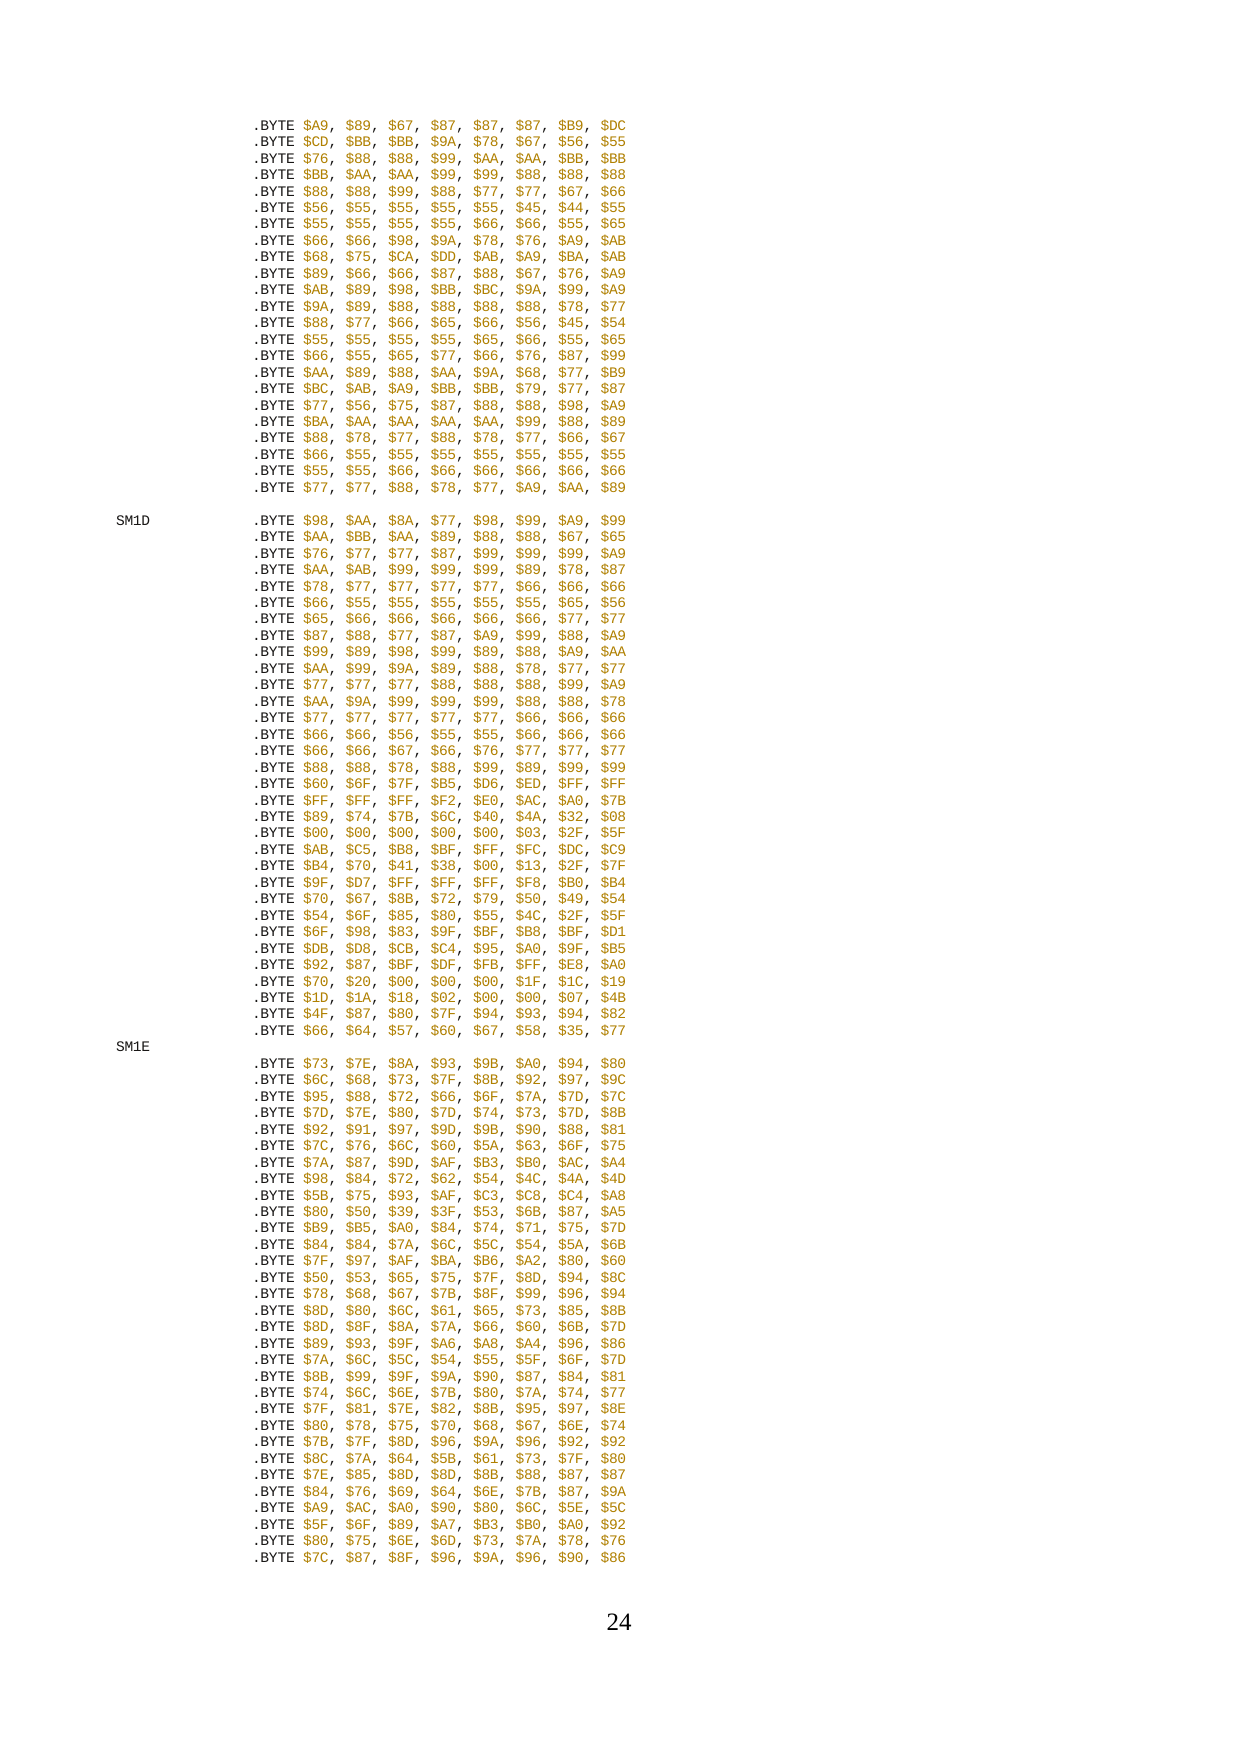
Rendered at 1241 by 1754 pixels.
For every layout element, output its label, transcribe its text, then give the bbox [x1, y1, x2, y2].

text .BYTE $6F, $98, $83, $9F, $BF, $B8, $BF, $D1 [116, 924, 1122, 941]
text .BYTE $80, $75, $6E, $6D, $73, $7A, $78, $76 [116, 1533, 1122, 1550]
text .BYTE $78, $77, $77, $77, $77, $66, $66, $66 [116, 579, 1122, 595]
text .BYTE $AA, $BB, $AA, $89, $88, $88, $67, $65 [116, 529, 1122, 546]
text .BYTE $55, $55, $55, $55, $65, $66, $55, $65 [116, 332, 1122, 348]
text .BYTE $80, $50, $39, $3F, $53, $6B, $87, $A5 [116, 1204, 1122, 1221]
text .BYTE $56, $55, $55, $55, $55, $45, $44, $55 [116, 200, 1122, 217]
text .BYTE $B9, $B5, $A0, $84, $74, $71, $75, $7D [116, 1221, 1122, 1237]
text .BYTE $7F, $81, $7E, $82, $8B, $95, $97, $8E [116, 1402, 1122, 1418]
text .BYTE $4F, $87, $80, $7F, $94, $93, $94, $82 [116, 1007, 1122, 1023]
text .BYTE $7C, $87, $8F, $96, $9A, $96, $90, $86 [116, 1550, 1122, 1566]
text .BYTE $70, $20, $00, $00, $00, $1F, $1C, $19 [116, 974, 1122, 990]
text .BYTE $76, $77, $77, $87, $99, $99, $99, $A9 [116, 546, 1122, 562]
text .BYTE $AB, $C5, $B8, $BF, $FF, $FC, $DC, $C9 [116, 842, 1122, 859]
text .BYTE $66, $66, $67, $66, $76, $77, $77, $77 [116, 743, 1122, 760]
text .BYTE $7E, $85, $8D, $8D, $8B, $88, $87, $87 [116, 1468, 1122, 1484]
text .BYTE $AB, $89, $98, $BB, $BC, $9A, $99, $A9 [116, 283, 1122, 299]
text .BYTE $CD, $BB, $BB, $9A, $78, $67, $56, $55 [116, 134, 1122, 151]
text .BYTE $66, $66, $98, $9A, $78, $76, $A9, $AB [116, 233, 1122, 250]
text .BYTE $77, $77, $77, $77, $77, $66, $66, $66 [116, 711, 1122, 727]
text .BYTE $00, $00, $00, $00, $00, $03, $2F, $5F [116, 826, 1122, 842]
text .BYTE $A9, $89, $67, $87, $87, $87, $B9, $DC [116, 118, 1122, 134]
text .BYTE $88, $88, $99, $88, $77, $77, $67, $66 [116, 184, 1122, 200]
text .BYTE $B4, $70, $41, $38, $00, $13, $2F, $7F [116, 859, 1122, 875]
text .BYTE $7A, $87, $9D, $AF, $B3, $B0, $AC, $A4 [116, 1155, 1122, 1171]
text .BYTE $AA, $89, $88, $AA, $9A, $68, $77, $B9 [116, 365, 1122, 381]
text .BYTE $87, $88, $77, $87, $A9, $99, $88, $A9 [116, 628, 1122, 645]
text .BYTE $66, $55, $55, $55, $55, $55, $65, $56 [116, 595, 1122, 612]
text .BYTE $60, $6F, $7F, $B5, $D6, $ED, $FF, $FF [116, 776, 1122, 793]
text .BYTE $8D, $80, $6C, $61, $65, $73, $85, $8B [116, 1303, 1122, 1319]
text .BYTE $80, $78, $75, $70, $68, $67, $6E, $74 [116, 1418, 1122, 1435]
text .BYTE $89, $66, $66, $87, $88, $67, $76, $A9 [116, 266, 1122, 283]
text .BYTE $54, $6F, $85, $80, $55, $4C, $2F, $5F [116, 908, 1122, 924]
text .BYTE $7A, $6C, $5C, $54, $55, $5F, $6F, $7D [116, 1352, 1122, 1369]
text .BYTE $77, $77, $88, $78, $77, $A9, $AA, $89 [116, 480, 1122, 497]
text .BYTE $66, $55, $55, $55, $55, $55, $55, $55 [116, 447, 1122, 464]
text .BYTE $89, $74, $7B, $6C, $40, $4A, $32, $08 [116, 809, 1122, 826]
text .BYTE $84, $76, $69, $64, $6E, $7B, $87, $9A [116, 1484, 1122, 1501]
text .BYTE $AA, $AB, $99, $99, $99, $89, $78, $87 [116, 562, 1122, 579]
text .BYTE $88, $77, $66, $65, $66, $56, $45, $54 [116, 316, 1122, 332]
text .BYTE $BB, $AA, $AA, $99, $99, $88, $88, $88 [116, 167, 1122, 184]
text .BYTE $65, $66, $66, $66, $66, $66, $77, $77 [116, 612, 1122, 628]
text .BYTE $76, $88, $88, $99, $AA, $AA, $BB, $BB [116, 151, 1122, 167]
text .BYTE $55, $55, $66, $66, $66, $66, $66, $66 [116, 464, 1122, 480]
text .BYTE $FF, $FF, $FF, $F2, $E0, $AC, $A0, $7B [116, 793, 1122, 809]
text .BYTE $BA, $AA, $AA, $AA, $AA, $99, $88, $89 [116, 414, 1122, 431]
text .BYTE $92, $91, $97, $9D, $9B, $90, $88, $81 [116, 1122, 1122, 1138]
text .BYTE $7D, $7E, $80, $7D, $74, $73, $7D, $8B [116, 1106, 1122, 1122]
text .BYTE $7B, $7F, $8D, $96, $9A, $96, $92, $92 [116, 1435, 1122, 1451]
text .BYTE $9A, $89, $88, $88, $88, $88, $78, $77 [116, 299, 1122, 316]
text .BYTE $AA, $99, $9A, $89, $88, $78, $77, $77 [116, 661, 1122, 678]
text .BYTE $70, $67, $8B, $72, $79, $50, $49, $54 [116, 892, 1122, 908]
text .BYTE $98, $84, $72, $62, $54, $4C, $4A, $4D [116, 1171, 1122, 1188]
text .BYTE $84, $84, $7A, $6C, $5C, $54, $5A, $6B [116, 1237, 1122, 1254]
text .BYTE $7F, $97, $AF, $BA, $B6, $A2, $80, $60 [116, 1254, 1122, 1270]
text .BYTE $A9, $AC, $A0, $90, $80, $6C, $5E, $5C [116, 1501, 1122, 1517]
text .BYTE $5F, $6F, $89, $A7, $B3, $B0, $A0, $92 [116, 1517, 1122, 1533]
text .BYTE $68, $75, $CA, $DD, $AB, $A9, $BA, $AB [116, 250, 1122, 266]
text .BYTE $8C, $7A, $64, $5B, $61, $73, $7F, $80 [116, 1451, 1122, 1468]
text SM1D .BYTE $98, $AA, $8A, $77, $98, $99, $A9, $99 [116, 513, 1122, 529]
text .BYTE $55, $55, $55, $55, $66, $66, $55, $65 [116, 217, 1122, 233]
text SM1E [116, 1040, 1122, 1056]
text .BYTE $9F, $D7, $FF, $FF, $FF, $F8, $B0, $B4 [116, 875, 1122, 892]
text .BYTE $74, $6C, $6E, $7B, $80, $7A, $74, $77 [116, 1385, 1122, 1402]
text .BYTE $99, $89, $98, $99, $89, $88, $A9, $AA [116, 645, 1122, 661]
text .BYTE $8D, $8F, $8A, $7A, $66, $60, $6B, $7D [116, 1319, 1122, 1336]
text .BYTE $6C, $68, $73, $7F, $8B, $92, $97, $9C [116, 1073, 1122, 1089]
text .BYTE $7C, $76, $6C, $60, $5A, $63, $6F, $75 [116, 1138, 1122, 1155]
text .BYTE $66, $66, $56, $55, $55, $66, $66, $66 [116, 727, 1122, 743]
text .BYTE $77, $77, $77, $88, $88, $88, $99, $A9 [116, 678, 1122, 694]
text .BYTE $1D, $1A, $18, $02, $00, $00, $07, $4B [116, 990, 1122, 1007]
text .BYTE $92, $87, $BF, $DF, $FB, $FF, $E8, $A0 [116, 957, 1122, 974]
text .BYTE $78, $68, $67, $7B, $8F, $99, $96, $94 [116, 1287, 1122, 1303]
text .BYTE $73, $7E, $8A, $93, $9B, $A0, $94, $80 [116, 1056, 1122, 1073]
text .BYTE $89, $93, $9F, $A6, $A8, $A4, $96, $86 [116, 1336, 1122, 1352]
text .BYTE $DB, $D8, $CB, $C4, $95, $A0, $9F, $B5 [116, 941, 1122, 957]
text .BYTE $AA, $9A, $99, $99, $99, $88, $88, $78 [116, 694, 1122, 711]
text .BYTE $77, $56, $75, $87, $88, $88, $98, $A9 [116, 398, 1122, 414]
text .BYTE $88, $78, $77, $88, $78, $77, $66, $67 [116, 431, 1122, 447]
text .BYTE $BC, $AB, $A9, $BB, $BB, $79, $77, $87 [116, 381, 1122, 398]
text .BYTE $8B, $99, $9F, $9A, $90, $87, $84, $81 [116, 1369, 1122, 1385]
text .BYTE $66, $55, $65, $77, $66, $76, $87, $99 [116, 348, 1122, 365]
text .BYTE $66, $64, $57, $60, $67, $58, $35, $77 [116, 1023, 1122, 1040]
text .BYTE $50, $53, $65, $75, $7F, $8D, $94, $8C [116, 1270, 1122, 1287]
text .BYTE $88, $88, $78, $88, $99, $89, $99, $99 [116, 760, 1122, 776]
text .BYTE $5B, $75, $93, $AF, $C3, $C8, $C4, $A8 [116, 1188, 1122, 1204]
text .BYTE $95, $88, $72, $66, $6F, $7A, $7D, $7C [116, 1089, 1122, 1106]
